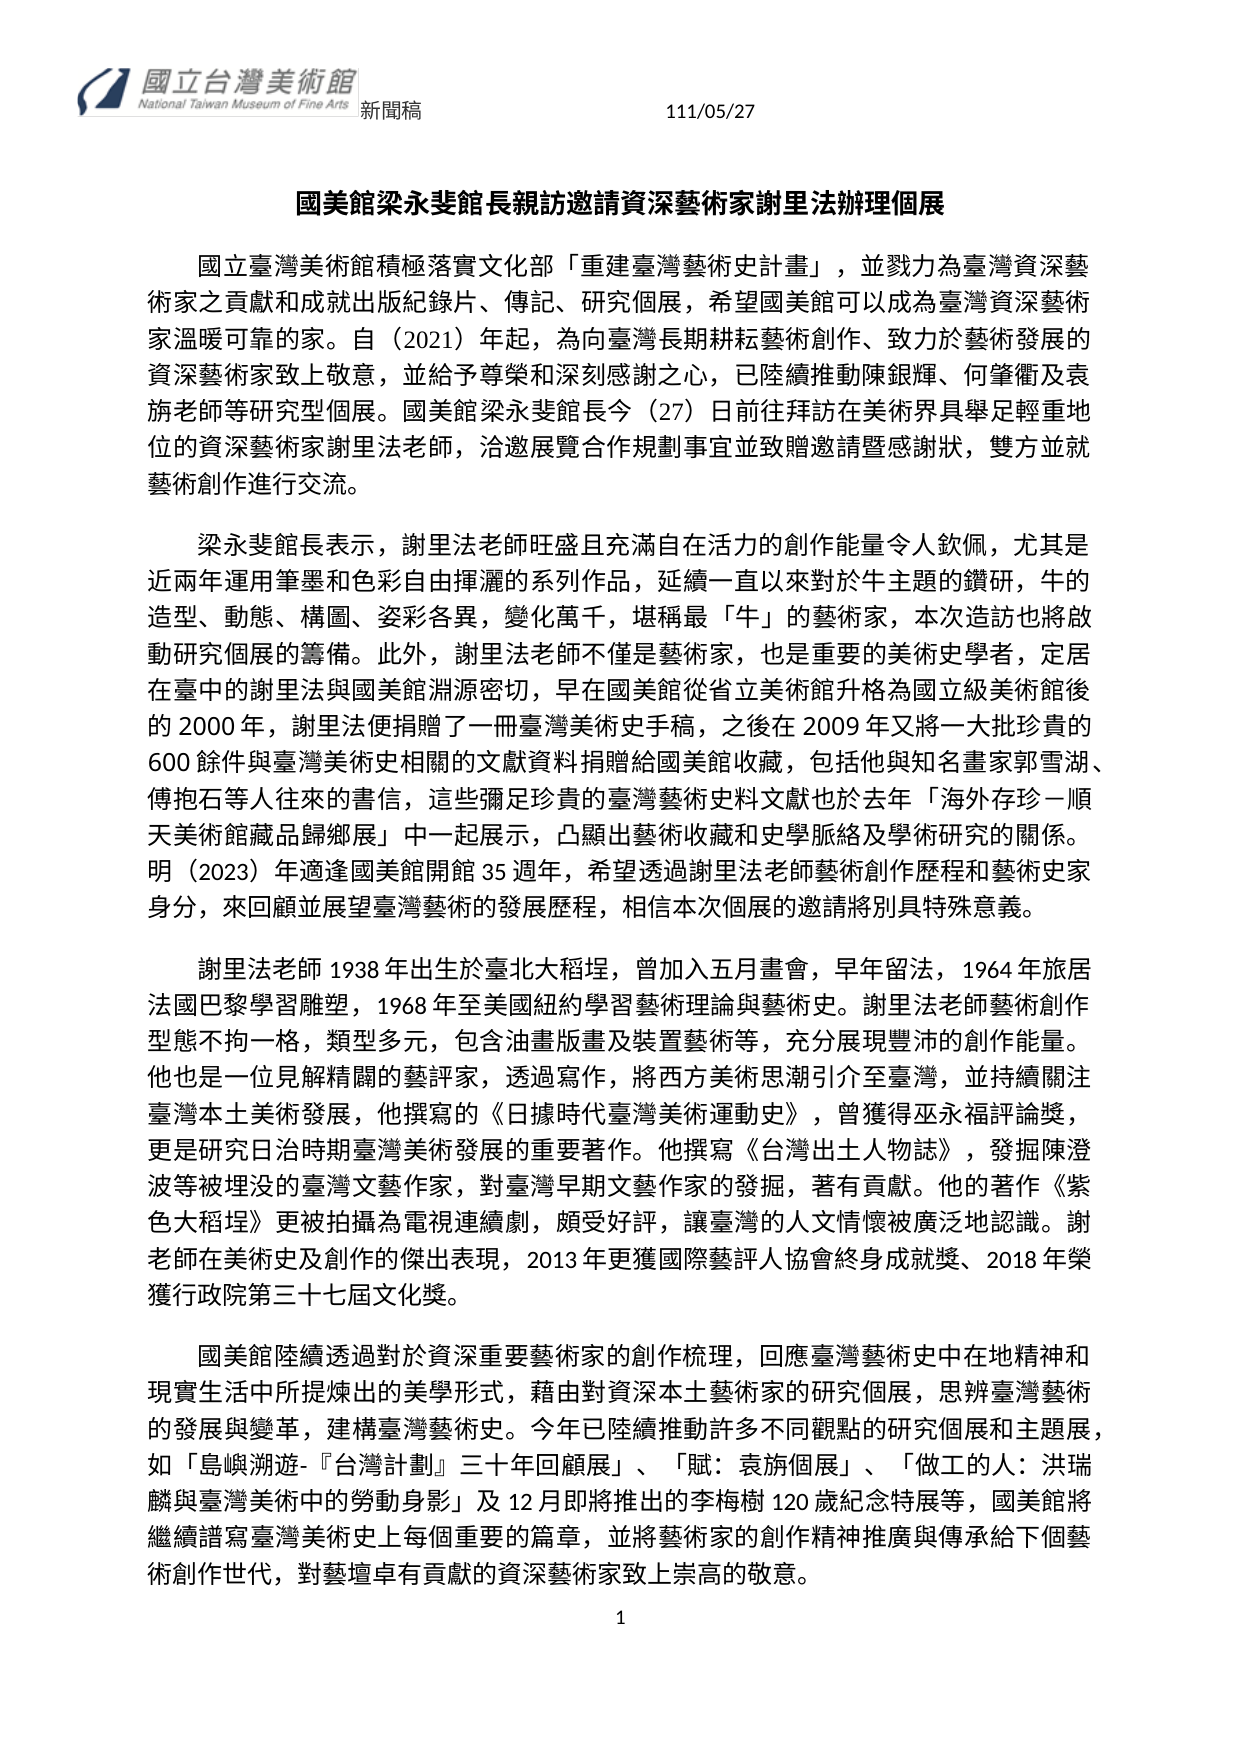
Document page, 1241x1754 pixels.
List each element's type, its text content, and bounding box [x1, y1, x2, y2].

text 梁永斐館長表示，謝里法老師旺盛且充滿自在活力的創作能量令人欽佩，尤其是近兩年運用筆墨和色彩自由揮灑的系列作品，延續一直以來對於牛主題的鑽研，牛的造型、動態、構圖、姿彩各異，變化萬千，堪稱最「牛」的藝術家，本次造訪也將啟動研究個展的籌備。此外，謝里法老師不僅是藝術家，也是重要的美術史學者，定居在臺中的謝里法與國美館淵源密切，早在國美館從省立美術館升格為國立級美術館後的2000年，謝里法便捐贈了一冊臺灣美術史手稿，之後在2009年又將一大批珍貴的600餘件與臺灣美術史相關的文獻資料捐贈給國美館收藏，包括他與知名畫家郭雪湖、傅抱石等人往來的書信，這些彌足珍貴的臺灣藝術史料文獻也於去年「海外存珍－順天美術館藏品歸鄉展」中一起展示，凸顯出藝術收藏和史學脈絡及學術研究的關係。明（2023）年適逢國美館開館35週年，希望透過謝里法老師藝術創作歷程和藝術史家身分，來回顧並展望臺灣藝術的發展歷程，相信本次個展的邀請將別具特殊意義。 [148, 525, 1092, 924]
text 謝里法老師 1938年出生於臺北大稻埕，曾加入五月畫會，早年留法，1964年旅居法國巴黎學習雕塑，1968年至美國紐約學習藝術理論與藝術史。謝里法老師藝術創作型態不拘一格，類型多元，包含油畫版畫及裝置藝術等，充分展現豐沛的創作能量。他也是一位見解精闢的藝評家，透過寫作，將西方美術思潮引介至臺灣，並持續關注臺灣本土美術發展，他撰寫的《日據時代臺灣美術運動史》，曾獲得巫永福評論獎，更是研究日治時期臺灣美術發展的重要著作。他撰寫《台灣出土人物誌》，發掘陳澄波等被埋没的臺灣文藝作家，對臺灣早期文藝作家的發掘，著有貢獻。他的著作《紫色大稻埕》更被拍攝為電視連續劇，頗受好評，讓臺灣的人文情懷被廣泛地認識。謝老師在美術史及創作的傑出表現，2013年更獲國際藝評人協會終身成就獎、2018年榮獲行政院第三十七屆文化獎。 [148, 949, 1092, 1312]
text 國立臺灣美術館積極落實文化部「重建臺灣藝術史計畫」，並戮力為臺灣資深藝術家之貢獻和成就出版紀錄片、傳記、研究個展，希望國美館可以成為臺灣資深藝術家溫暖可靠的家。自（2021）年起，為向臺灣長期耕耘藝術創作、致力於藝術發展的資深藝術家致上敬意，並給予尊榮和深刻感謝之心，已陸續推動陳銀輝、何肇衢及袁旃老師等研究型個展。國美館梁永斐館長今（27）日前往拜訪在美術界具舉足輕重地位的資深藝術家謝里法老師，洽邀展覽合作規劃事宜並致贈邀請暨感謝狀，雙方並就藝術創作進行交流。 [148, 247, 1092, 500]
picture [77, 68, 360, 118]
text 國美館梁永斐館長親訪邀請資深藝術家謝里法辦理個展 [148, 182, 1092, 222]
text 國美館陸續透過對於資深重要藝術家的創作梳理，回應臺灣藝術史中在地精神和現實生活中所提煉出的美學形式，藉由對資深本土藝術家的研究個展，思辨臺灣藝術的發展與變革，建構臺灣藝術史。今年已陸續推動許多不同觀點的研究個展和主題展，如「島嶼溯遊-『台灣計劃』三十年回顧展」、「賦：袁旃個展」、「做工的人：洪瑞麟與臺灣美術中的勞動身影」及12月即將推出的李梅樹120歲紀念特展等，國美館將繼續譜寫臺灣美術史上每個重要的篇章，並將藝術家的創作精神推廣與傳承給下個藝術創作世代，對藝壇卓有貢獻的資深藝術家致上崇高的敬意。 [148, 1337, 1092, 1590]
